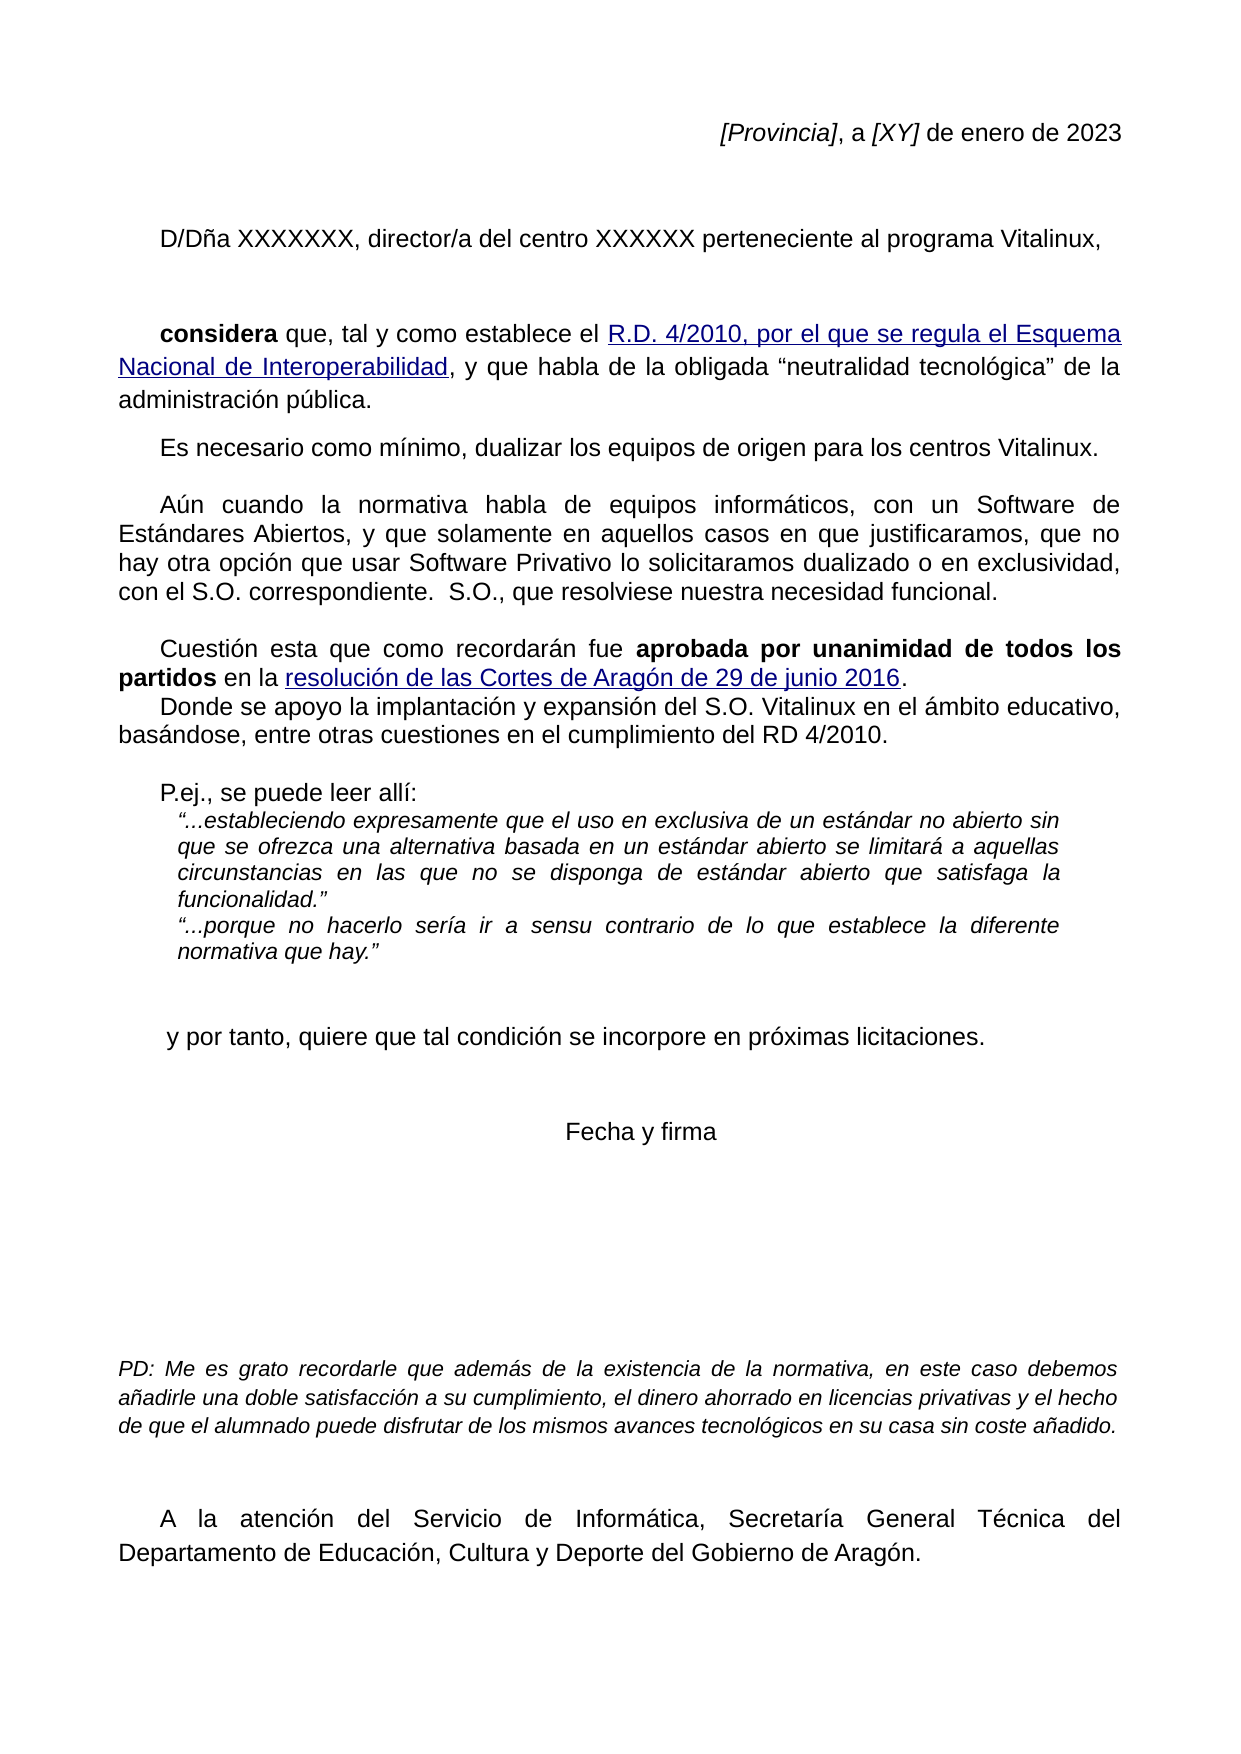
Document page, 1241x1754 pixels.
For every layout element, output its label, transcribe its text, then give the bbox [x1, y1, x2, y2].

text D/Dña XXXXXXX, director/a del centro XXXXXX perteneciente al programa Vitalinux, [118, 224, 1122, 253]
text Fecha y firma [118, 1117, 1122, 1146]
text PD: Me es grato recordarle que además de la existencia de la normativa, en este caso debemos añadirle una doble satisfacción a su cumplimiento, el dinero ahorrado en licencias privativas y el hecho de que el alumnado puede disfrutar de los mismos avances tecnológicos en su casa sin coste añadido. [118, 1355, 1122, 1438]
text A la atención del Servicio de Informática, Secretaría General Técnica del Departamento de Educación, Cultura y Deporte del Gobierno de Aragón. [118, 1504, 1122, 1566]
text Aún cuando la normativa habla de equipos informáticos, con un Software de Estándares Abiertos, y que solamente en aquellos casos en que justificaramos, que no hay otra opción que usar Software Privativo lo solicitaramos dualizado o en exclusividad, con el S.O. correspondiente. S.O., que resolviese nuestra necesidad funcional. [118, 490, 1122, 605]
text Es necesario como mínimo, dualizar los equipos de origen para los centros Vitalinux. [118, 433, 1122, 462]
text considera que, tal y como establece el R.D. 4/2010, por el que se regula el Esquema Nacional de Interoperabilidad, y que habla de la obligada “neutralidad tecnológica” de la administración pública. [118, 319, 1122, 414]
text Cuestión esta que como recordarán fue aprobada por unanimidad de todos los partidos en la resolución de las Cortes de Aragón de 29 de junio 2016. [118, 634, 1122, 692]
text P.ej., se puede leer allí: [118, 778, 1122, 807]
text Donde se apoyo la implantación y expansión del S.O. Vitalinux en el ámbito educativo, basándose, entre otras cuestiones en el cumplimiento del RD 4/2010. [118, 692, 1122, 749]
text “...porque no hacerlo sería ir a sensu contrario de lo que establece la diferente normativa que hay.” [177, 912, 1063, 965]
text “...estableciendo expresamente que el uso en exclusiva de un estándar no abierto sin que se ofrezca una alternativa basada en un estándar abierto se limitará a aquellas circunstancias en las que no se disponga de estándar abierto que satisfaga la funcionalidad.” [177, 807, 1063, 912]
text y por tanto, quiere que tal condición se incorpore en próximas licitaciones. [118, 1022, 1122, 1051]
